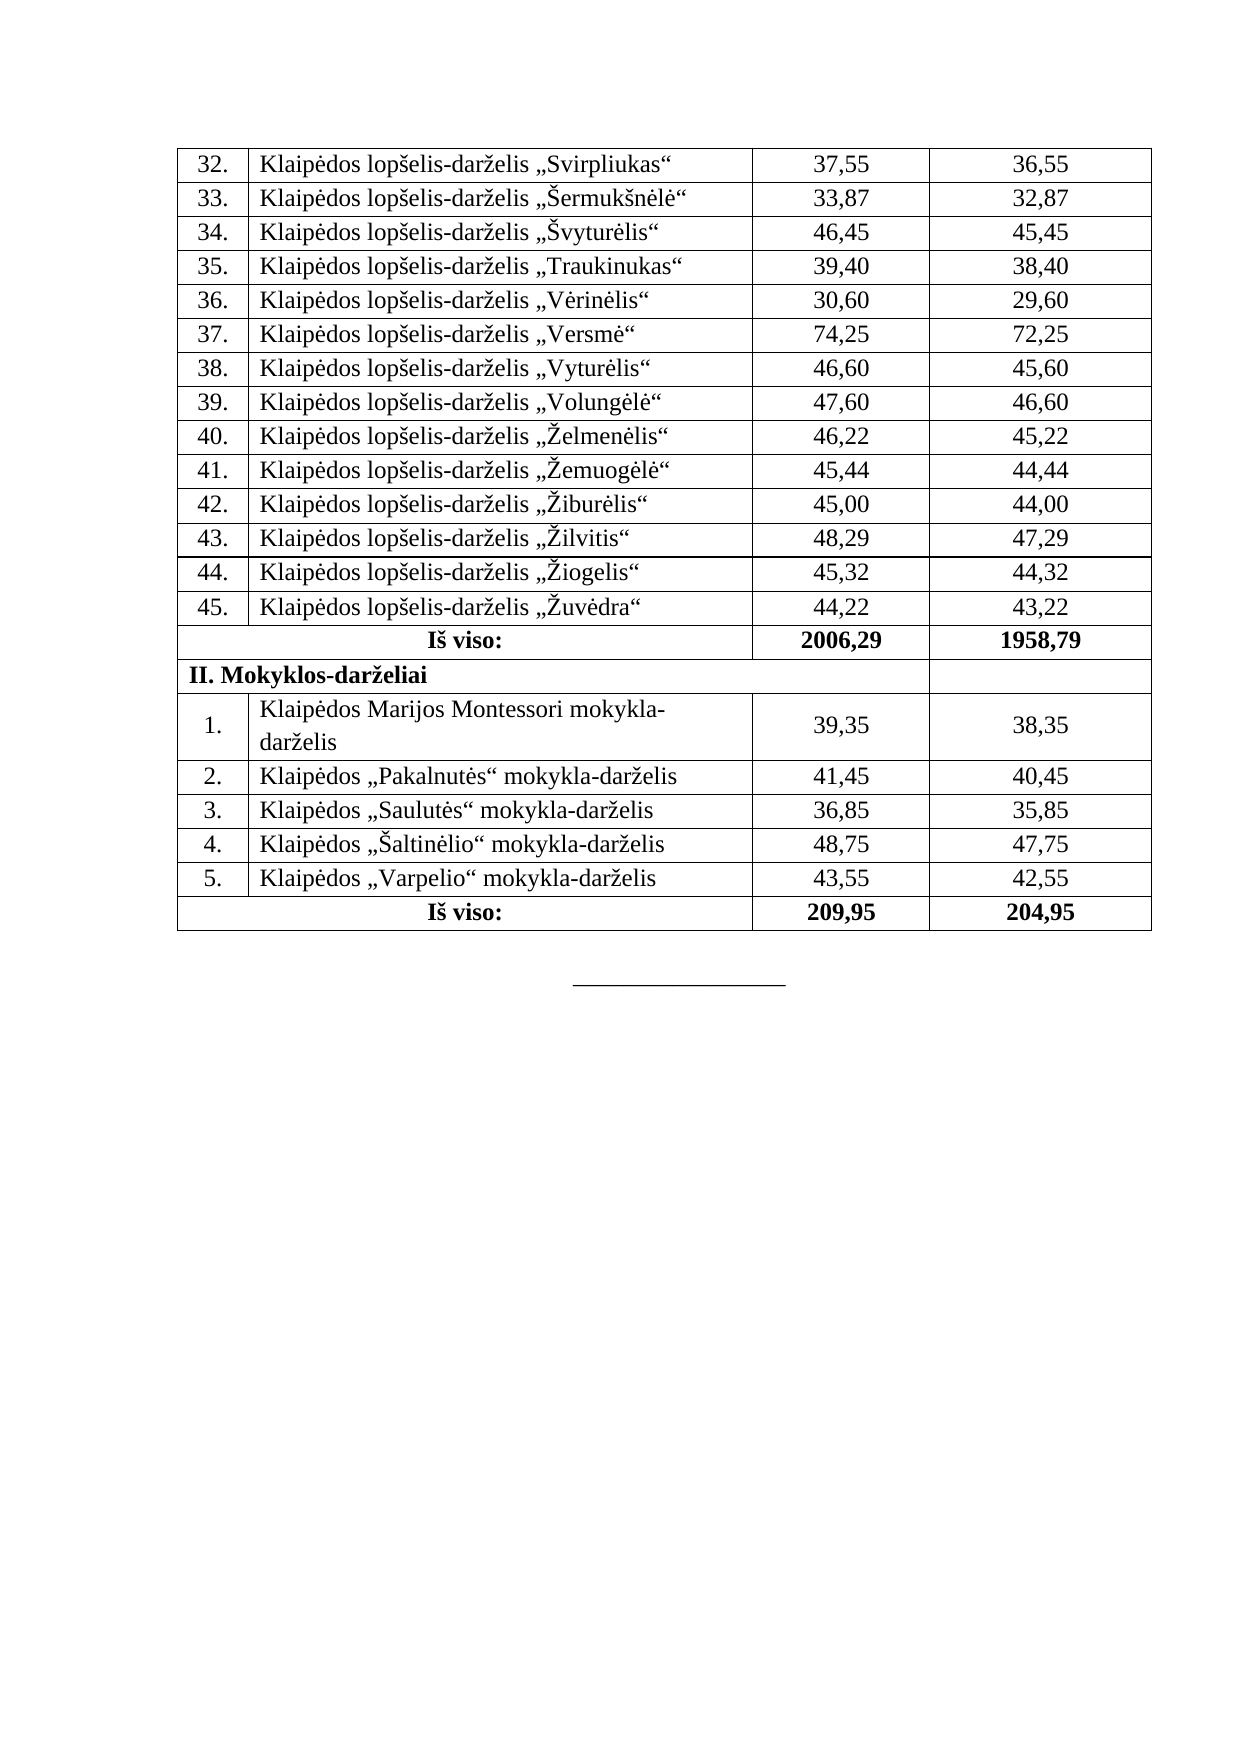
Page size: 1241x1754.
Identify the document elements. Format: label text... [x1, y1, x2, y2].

table_cell 209,95 [753, 897, 929, 930]
table_cell Klaipėdos lopšelis-darželis „Šermukšnėlė“ [249, 183, 752, 216]
table_cell 40. [178, 421, 248, 454]
table_cell 44,22 [753, 592, 929, 624]
table_cell 36,85 [753, 795, 929, 828]
table_cell 72,25 [930, 319, 1151, 352]
table_cell 1958,79 [930, 626, 1151, 659]
table_cell 29,60 [930, 285, 1151, 318]
table_cell 204,95 [930, 897, 1151, 930]
table_cell 5. [178, 863, 248, 896]
table_cell 39,40 [753, 251, 929, 284]
table_cell 45,45 [930, 217, 1151, 250]
table_cell 43. [178, 524, 248, 556]
table_cell 2. [178, 761, 248, 794]
table_cell Iš viso: [178, 626, 752, 659]
table_cell Klaipėdos „Šaltinėlio“ mokykla-darželis [249, 829, 752, 862]
table_cell 45. [178, 592, 248, 624]
table_cell 48,29 [753, 524, 929, 556]
table_cell Klaipėdos lopšelis-darželis „Svirpliukas“ [249, 149, 752, 182]
table_cell Klaipėdos lopšelis-darželis „Žilvitis“ [249, 524, 752, 556]
table_cell Klaipėdos lopšelis-darželis „Volungėlė“ [249, 387, 752, 420]
table_cell 47,29 [930, 524, 1151, 556]
text _________________ [177, 960, 1181, 989]
table_cell Klaipėdos lopšelis-darželis „Traukinukas“ [249, 251, 752, 284]
table_cell 4. [178, 829, 248, 862]
table_cell 46,45 [753, 217, 929, 250]
table_cell 44. [178, 558, 248, 591]
table_cell 46,22 [753, 421, 929, 454]
table_cell 30,60 [753, 285, 929, 318]
table_cell [930, 660, 1151, 693]
table_cell Klaipėdos „Varpelio“ mokykla-darželis [249, 863, 752, 896]
table_cell Klaipėdos lopšelis-darželis „Vėrinėlis“ [249, 285, 752, 318]
table_cell 33. [178, 183, 248, 216]
table_cell Klaipėdos lopšelis-darželis „Žiogelis“ [249, 558, 752, 591]
table_cell Klaipėdos lopšelis-darželis „Žemuogėlė“ [249, 455, 752, 488]
table_cell 35. [178, 251, 248, 284]
table_cell Iš viso: [178, 897, 752, 930]
table_cell 38,40 [930, 251, 1151, 284]
table_cell 43,55 [753, 863, 929, 896]
table_cell 45,32 [753, 558, 929, 591]
table_cell 45,22 [930, 421, 1151, 454]
table_cell 41. [178, 455, 248, 488]
table_cell 41,45 [753, 761, 929, 794]
table_cell 43,22 [930, 592, 1151, 624]
table_cell 47,75 [930, 829, 1151, 862]
table_cell 39. [178, 387, 248, 420]
table_cell 42. [178, 489, 248, 522]
table_cell 40,45 [930, 761, 1151, 794]
table_cell 1. [178, 694, 248, 760]
table_cell Klaipėdos „Saulutės“ mokykla-darželis [249, 795, 752, 828]
table_cell 2006,29 [753, 626, 929, 659]
table_cell Klaipėdos lopšelis-darželis „Žuvėdra“ [249, 592, 752, 624]
table_cell 42,55 [930, 863, 1151, 896]
table_cell 45,44 [753, 455, 929, 488]
table_cell Klaipėdos lopšelis-darželis „Žiburėlis“ [249, 489, 752, 522]
table_cell 48,75 [753, 829, 929, 862]
table_cell Klaipėdos „Pakalnutės“ mokykla-darželis [249, 761, 752, 794]
table_cell 46,60 [930, 387, 1151, 420]
table_cell 35,85 [930, 795, 1151, 828]
table_cell 38,35 [930, 694, 1151, 760]
table_cell 44,44 [930, 455, 1151, 488]
table_cell II. Mokyklos-darželiai [178, 660, 929, 693]
table_cell 46,60 [753, 353, 929, 386]
table_cell 37,55 [753, 149, 929, 182]
table_cell 44,00 [930, 489, 1151, 522]
table_cell 34. [178, 217, 248, 250]
table_cell Klaipėdos lopšelis-darželis „Versmė“ [249, 319, 752, 352]
table_cell 74,25 [753, 319, 929, 352]
table_cell Klaipėdos Marijos Montessori mokykla-darželis [249, 694, 752, 760]
table_cell 36. [178, 285, 248, 318]
table_cell 33,87 [753, 183, 929, 216]
table_cell 3. [178, 795, 248, 828]
table_cell 44,32 [930, 558, 1151, 591]
table_cell 39,35 [753, 694, 929, 760]
table_cell 45,00 [753, 489, 929, 522]
table_cell 45,60 [930, 353, 1151, 386]
table_cell 32. [178, 149, 248, 182]
table_cell 36,55 [930, 149, 1151, 182]
table_cell Klaipėdos lopšelis-darželis „Vyturėlis“ [249, 353, 752, 386]
table_cell Klaipėdos lopšelis-darželis „Švyturėlis“ [249, 217, 752, 250]
table_cell 47,60 [753, 387, 929, 420]
table_cell Klaipėdos lopšelis-darželis „Želmenėlis“ [249, 421, 752, 454]
table_cell 38. [178, 353, 248, 386]
table_cell 32,87 [930, 183, 1151, 216]
table_cell 37. [178, 319, 248, 352]
